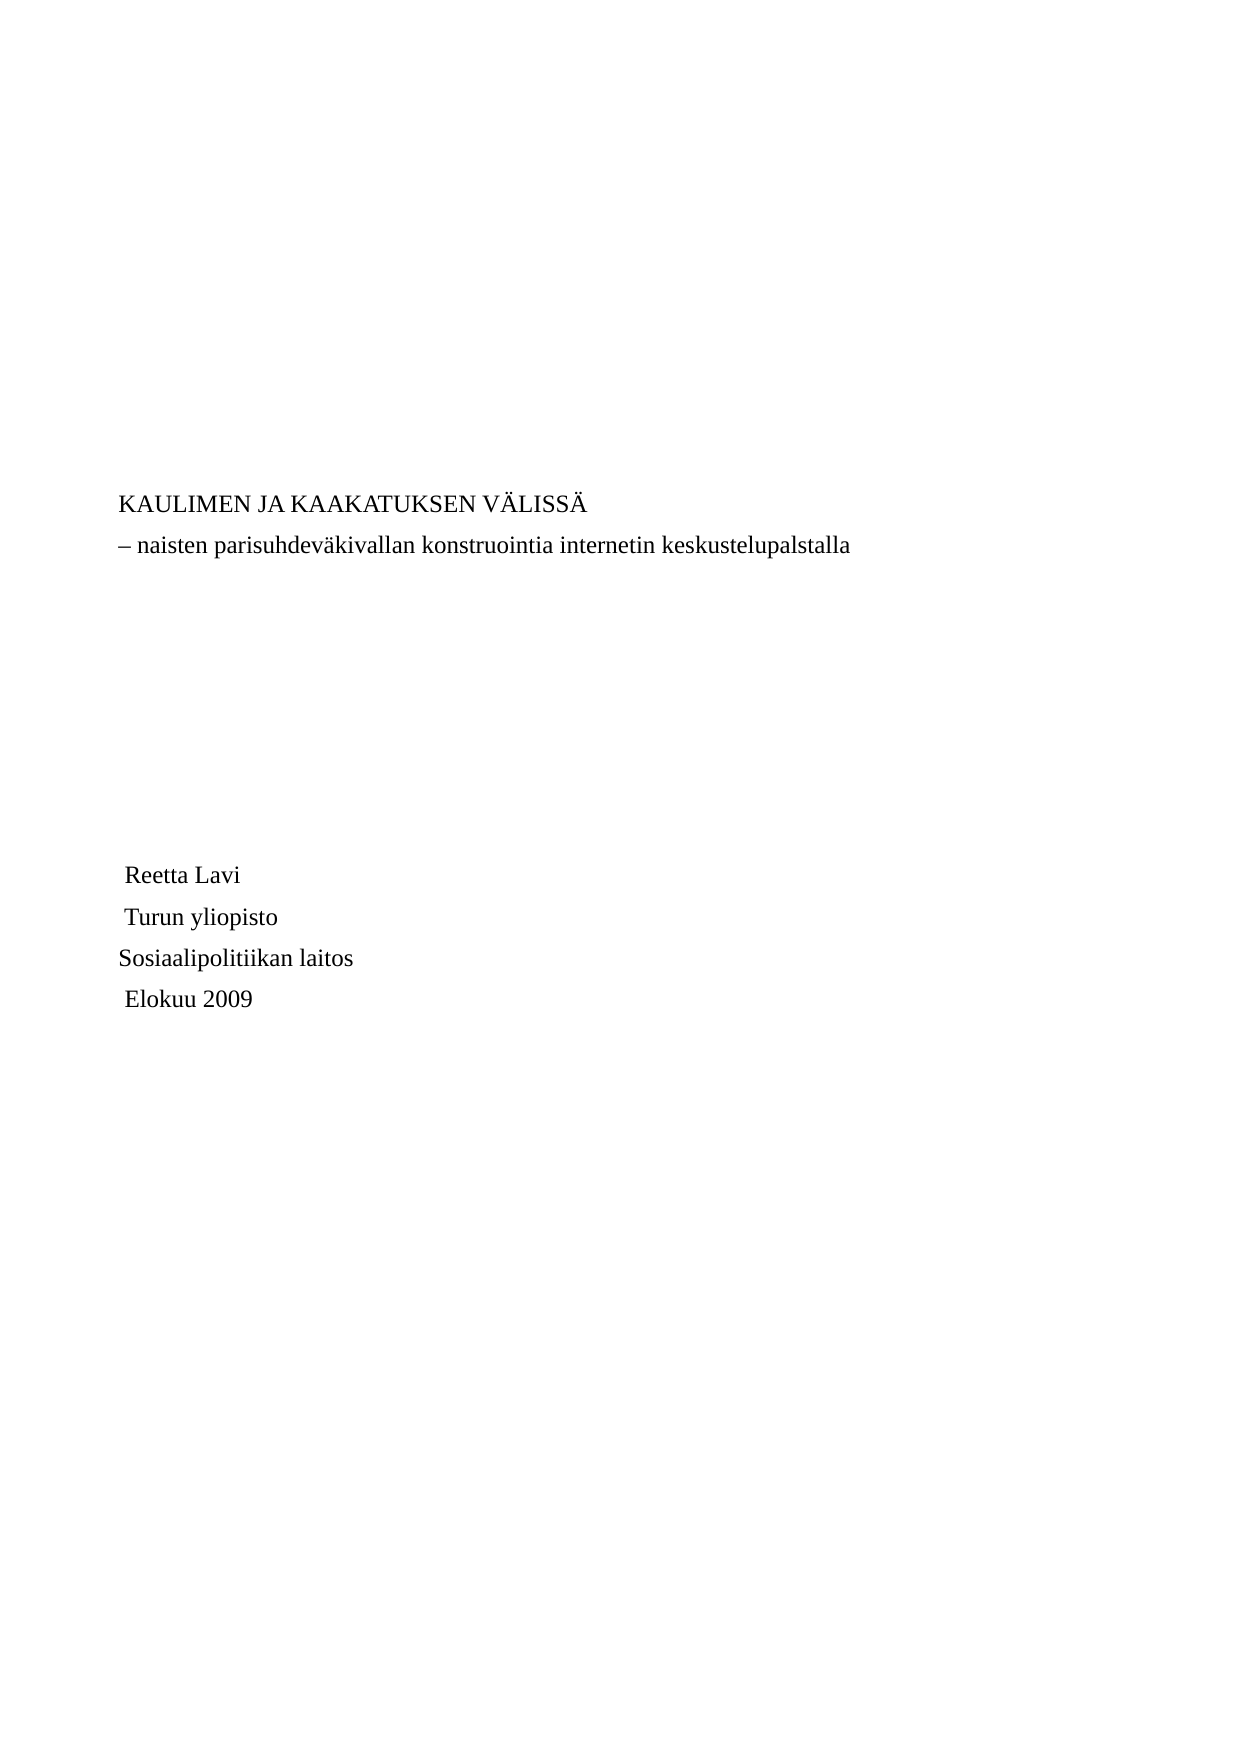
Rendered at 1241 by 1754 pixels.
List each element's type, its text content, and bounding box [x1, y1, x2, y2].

text Elokuu 2009 [118, 984, 1122, 1013]
text KAULIMEN JA KAAKATUKSEN VÄLISSÄ [118, 489, 1122, 518]
text Sosiaalipolitiikan laitos [118, 943, 1122, 972]
text Turun yliopisto [118, 902, 1122, 931]
text – naisten parisuhdeväkivallan konstruointia internetin keskustelupalstalla [118, 531, 1122, 559]
text Reetta Lavi [118, 861, 1122, 889]
